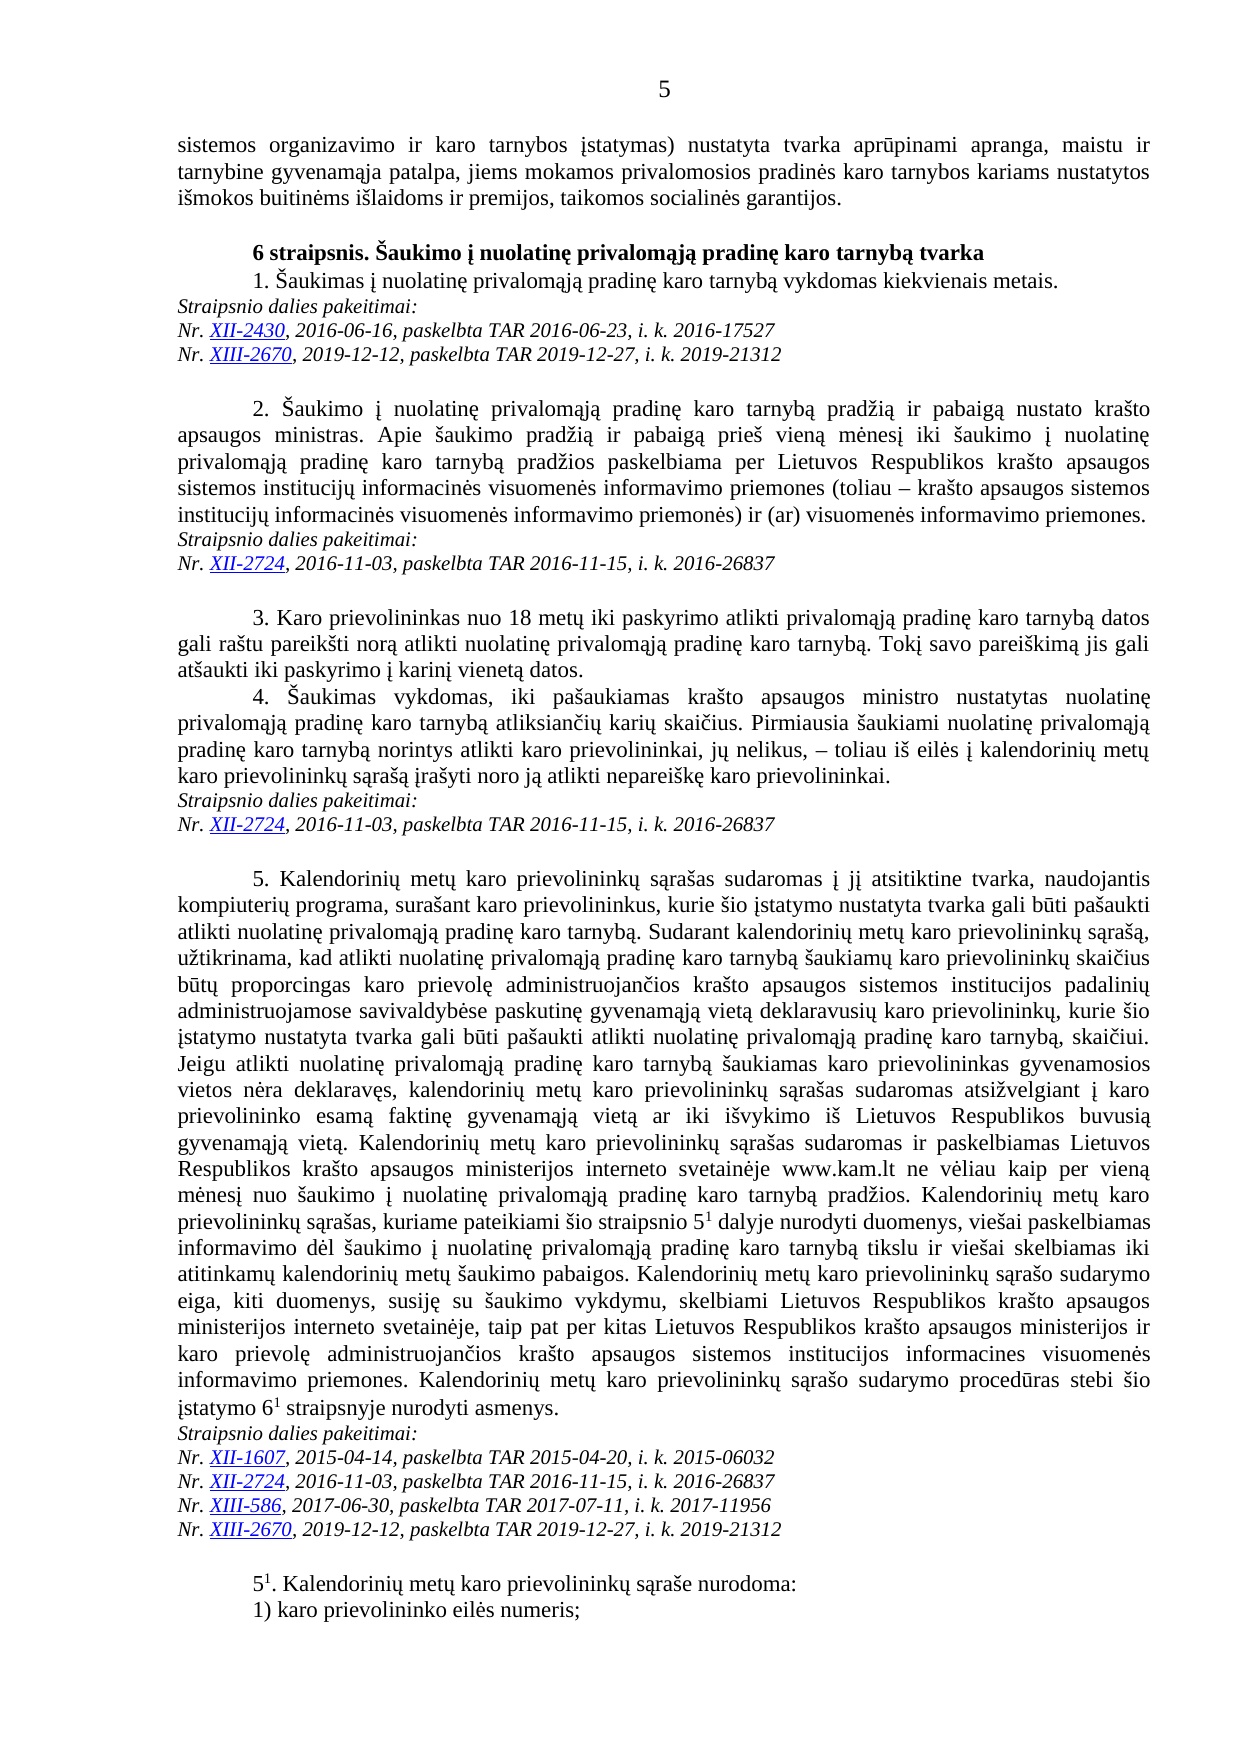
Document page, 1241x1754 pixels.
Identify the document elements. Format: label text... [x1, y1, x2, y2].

text Nr. XII-2724, 2016-11-03, paskelbta TAR 2016-11-15, i. k. 2016-26837 [177, 1469, 1152, 1493]
text 1) karo prievolininko eilės numeris; [177, 1596, 1152, 1623]
text 5. Kalendorinių metų karo prievolininkų sąrašas sudaromas į jį atsitiktine tvarka, naudojantis kompiuterių programa, surašant karo prievolininkus, kurie šio įstatymo nustatyta tvarka gali būti pašaukti atlikti nuolatinę privalomąją pradinę karo tarnybą. Sudarant kalendorinių metų karo prievolininkų sąrašą, užtikrinama, kad atlikti nuolatinę privalomąją pradinę karo tarnybą šaukiamų karo prievolininkų skaičius būtų proporcingas karo prievolę administruojančios krašto apsaugos sistemos institucijos padalinių administruojamose savivaldybėse paskutinę gyvenamąją vietą deklaravusių karo prievolininkų, kurie šio įstatymo nustatyta tvarka gali būti pašaukti atlikti nuolatinę privalomąją pradinę karo tarnybą, skaičiui. Jeigu atlikti nuolatinę privalomąją pradinę karo tarnybą šaukiamas karo prievolininkas gyvenamosios vietos nėra deklaravęs, kalendorinių metų karo prievolininkų sąrašas sudaromas atsižvelgiant į karo prievolininko esamą faktinę gyvenamąją vietą ar iki išvykimo iš Lietuvos Respublikos buvusią gyvenamąją vietą. Kalendorinių metų karo prievolininkų sąrašas sudaromas ir paskelbiamas Lietuvos Respublikos krašto apsaugos ministerijos interneto svetainėje www.kam.lt ne vėliau kaip per vieną mėnesį nuo šaukimo į nuolatinę privalomąją pradinę karo tarnybą pradžios. Kalendorinių metų karo prievolininkų sąrašas, kuriame pateikiami šio straipsnio 51 dalyje nurodyti duomenys, viešai paskelbiamas informavimo dėl šaukimo į nuolatinę privalomąją pradinę karo tarnybą tikslu ir viešai skelbiamas iki atitinkamų kalendorinių metų šaukimo pabaigos. Kalendorinių metų karo prievolininkų sąrašo sudarymo eiga, kiti duomenys, susiję su šaukimo vykdymu, skelbiami Lietuvos Respublikos krašto apsaugos ministerijos interneto svetainėje, taip pat per kitas Lietuvos Respublikos krašto apsaugos ministerijos ir karo prievolę administruojančios krašto apsaugos sistemos institucijos informacines visuomenės informavimo priemones. Kalendorinių metų karo prievolininkų sąrašo sudarymo procedūras stebi šio įstatymo 61 straipsnyje nurodyti asmenys. [177, 865, 1152, 1421]
text Nr. XII-2724, 2016-11-03, paskelbta TAR 2016-11-15, i. k. 2016-26837 [177, 812, 1152, 836]
text 6 straipsnis. Šaukimo į nuolatinę privalomąją pradinę karo tarnybą tvarka [177, 239, 1152, 266]
text Straipsnio dalies pakeitimai: [177, 294, 1152, 318]
text 51. Kalendorinių metų karo prievolininkų sąraše nurodoma: [177, 1570, 1152, 1596]
text 3. Karo prievolininkas nuo 18 metų iki paskyrimo atlikti privalomąją pradinę karo tarnybą datos gali raštu pareikšti norą atlikti nuolatinę privalomąją pradinę karo tarnybą. Tokį savo pareiškimą jis gali atšaukti iki paskyrimo į karinį vienetą datos. [177, 604, 1152, 683]
text Nr. XII-2430, 2016-06-16, paskelbta TAR 2016-06-23, i. k. 2016-17527 [177, 318, 1152, 342]
text Straipsnio dalies pakeitimai: [177, 788, 1152, 812]
text Straipsnio dalies pakeitimai: [177, 1421, 1152, 1445]
text 1. Šaukimas į nuolatinę privalomąją pradinę karo tarnybą vykdomas kiekvienais metais. [177, 266, 1152, 294]
text Nr. XIII-2670, 2019-12-12, paskelbta TAR 2019-12-27, i. k. 2019-21312 [177, 342, 1152, 366]
text Straipsnio dalies pakeitimai: [177, 527, 1152, 551]
text 2. Šaukimo į nuolatinę privalomąją pradinę karo tarnybą pradžią ir pabaigą nustato krašto apsaugos ministras. Apie šaukimo pradžią ir pabaigą prieš vieną mėnesį iki šaukimo į nuolatinę privalomąją pradinę karo tarnybą pradžios paskelbiama per Lietuvos Respublikos krašto apsaugos sistemos institucijų informacinės visuomenės informavimo priemones (toliau – krašto apsaugos sistemos institucijų informacinės visuomenės informavimo priemonės) ir (ar) visuomenės informavimo priemones. [177, 395, 1152, 527]
text Nr. XIII-2670, 2019-12-12, paskelbta TAR 2019-12-27, i. k. 2019-21312 [177, 1517, 1152, 1541]
text sistemos organizavimo ir karo tarnybos įstatymas) nustatyta tvarka aprūpinami apranga, maistu ir tarnybine gyvenamąja patalpa, jiems mokamos privalomosios pradinės karo tarnybos kariams nustatytos išmokos buitinėms išlaidoms ir premijos, taikomos socialinės garantijos. [177, 131, 1152, 210]
text Nr. XII-1607, 2015-04-14, paskelbta TAR 2015-04-20, i. k. 2015-06032 [177, 1445, 1152, 1469]
text Nr. XII-2724, 2016-11-03, paskelbta TAR 2016-11-15, i. k. 2016-26837 [177, 551, 1152, 575]
text Nr. XIII-586, 2017-06-30, paskelbta TAR 2017-07-11, i. k. 2017-11956 [177, 1493, 1152, 1517]
text 4. Šaukimas vykdomas, iki pašaukiamas krašto apsaugos ministro nustatytas nuolatinę privalomąją pradinę karo tarnybą atliksiančių karių skaičius. Pirmiausia šaukiami nuolatinę privalomąją pradinę karo tarnybą norintys atlikti karo prievolininkai, jų nelikus, – toliau iš eilės į kalendorinių metų karo prievolininkų sąrašą įrašyti noro ją atlikti nepareiškę karo prievolininkai. [177, 683, 1152, 788]
